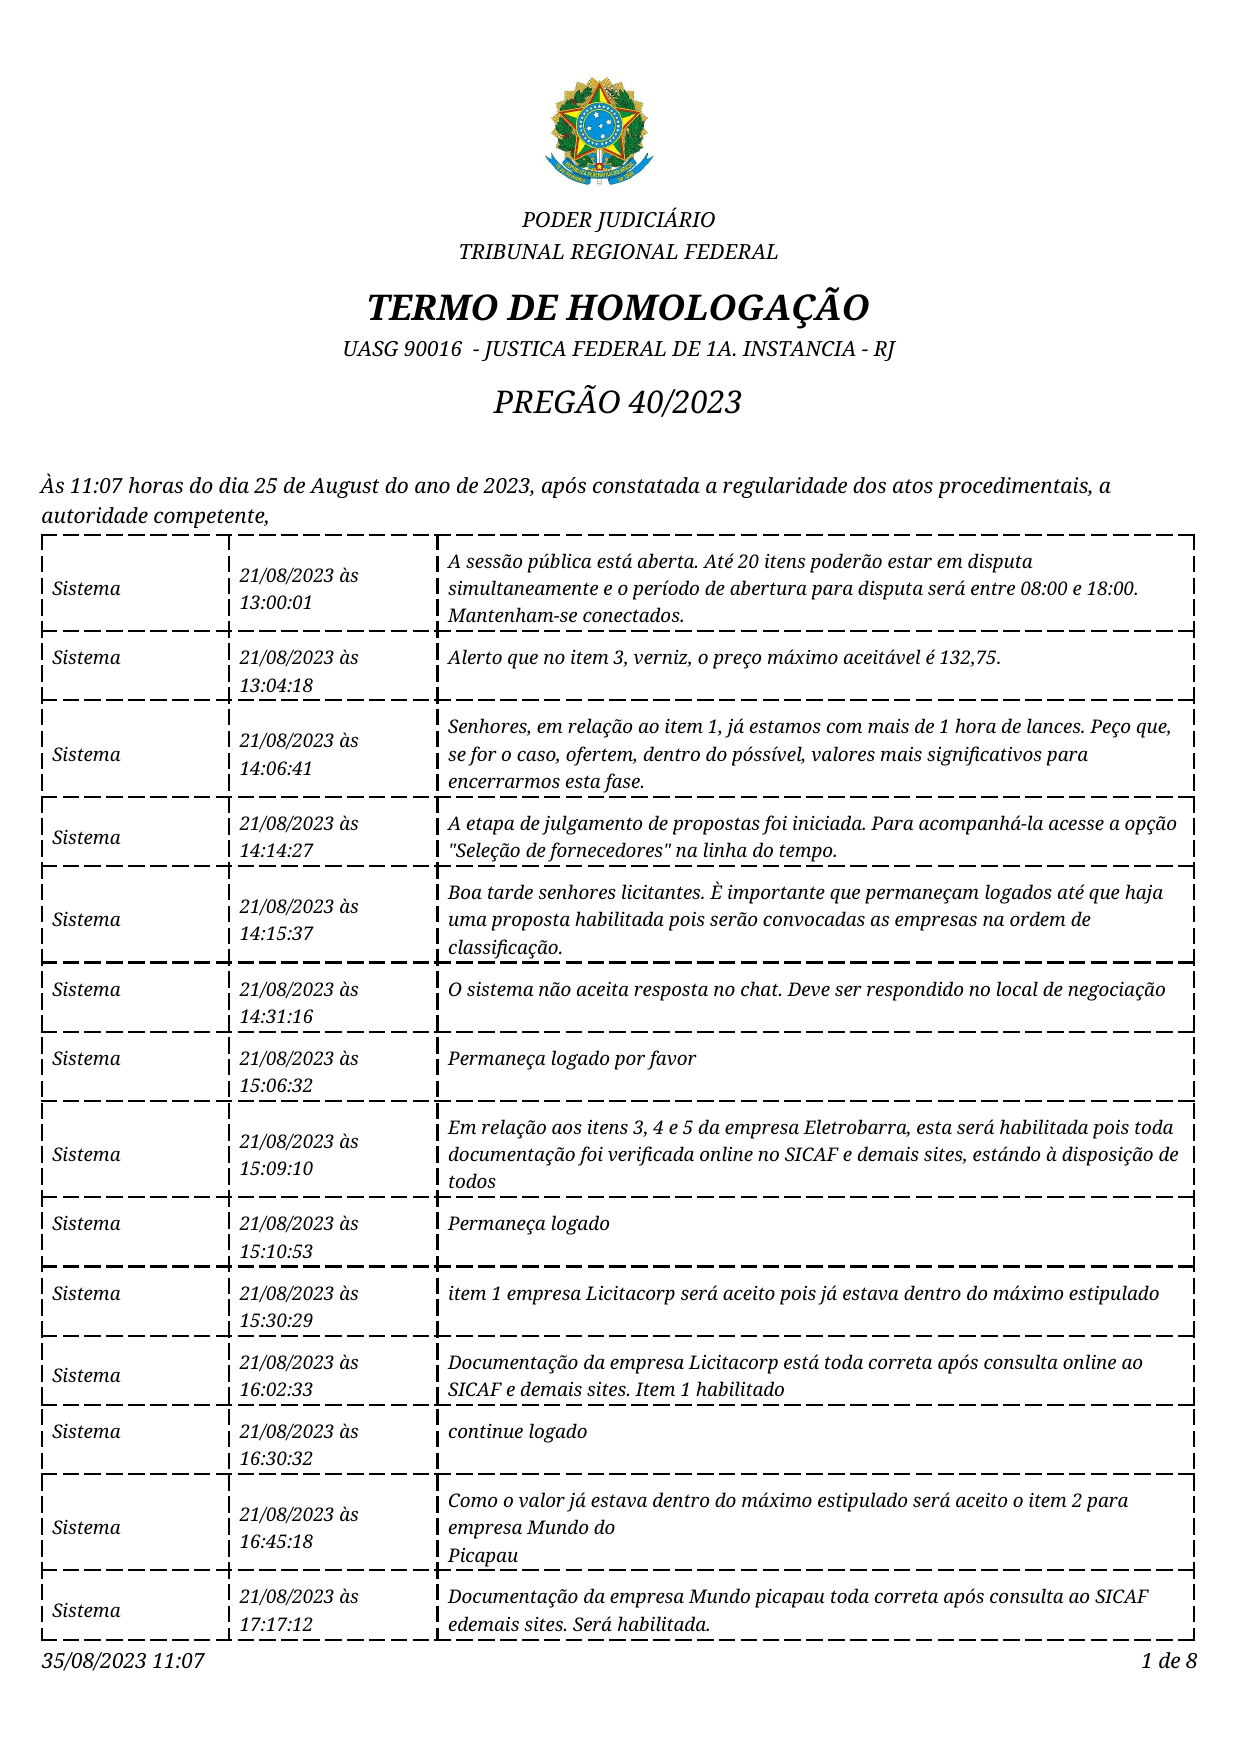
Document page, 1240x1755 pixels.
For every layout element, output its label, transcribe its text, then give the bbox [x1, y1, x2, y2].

subtitle TERMO DE HOMOLOGAÇÃO [42, 283, 1198, 331]
text TRIBUNAL REGIONAL FEDERAL [42, 237, 1198, 265]
table_header 21/08/2023 às 13:00:01 [229, 534, 437, 630]
table_cell Sistema [42, 1569, 229, 1638]
table_cell 21/08/2023 às 14:06:41 [229, 699, 437, 796]
table_cell Sistema [42, 1473, 229, 1569]
table_cell Sistema [42, 1031, 229, 1100]
table_cell item 1 empresa Licitacorp será aceito pois já estava dentro do máximo estipulado [438, 1265, 1194, 1334]
table_cell continue logado [438, 1404, 1194, 1473]
table_cell Sistema [42, 1404, 229, 1473]
table_cell 21/08/2023 às 15:09:10 [229, 1100, 437, 1196]
table_cell Sistema [42, 630, 229, 699]
table_cell Senhores, em relação ao item 1, já estamos com mais de 1 hora de lances. Peço que, se for o caso, ofertem, dentro do póssível, valores mais significativos para encerrarmos esta fase. [438, 699, 1194, 796]
table_cell 21/08/2023 às 13:04:18 [229, 630, 437, 699]
text Às 11:07 horas do dia 25 de August do ano de 2023, após constatada a regularidade dos atos procedimentais, a autoridade competente, [40, 471, 1200, 529]
text UASG 90016 - JUSTICA FEDERAL DE 1A. INSTANCIA - RJ [42, 334, 1198, 363]
table_cell Boa tarde senhores licitantes. È importante que permaneçam logados até que haja uma proposta habilitada pois serão convocadas as empresas na ordem de classificação. [438, 865, 1194, 961]
table_cell Documentação da empresa Mundo picapau toda correta após consulta ao SICAF edemais sites. Será habilitada. [438, 1569, 1194, 1638]
table_cell 21/08/2023 às 16:02:33 [229, 1335, 437, 1404]
text PODER JUDICIÁRIO [42, 205, 1198, 233]
table_cell 21/08/2023 às 14:31:16 [229, 961, 437, 1031]
table_cell 21/08/2023 às 15:10:53 [229, 1196, 437, 1265]
table_cell Sistema [42, 1100, 229, 1196]
table_cell Permaneça logado por favor [438, 1031, 1194, 1100]
table_header A sessão pública está aberta. Até 20 itens poderão estar em disputa simultaneamente e o período de abertura para disputa será entre 08:00 e 18:00. Mantenham-se conectados. [438, 534, 1194, 630]
table_cell Sistema [42, 796, 229, 865]
table_cell Alerto que no item 3, verniz, o preço máximo aceitável é 132,75. [438, 630, 1194, 699]
table_cell Sistema [42, 1265, 229, 1334]
table_cell O sistema não aceita resposta no chat. Deve ser respondido no local de negociação [438, 961, 1194, 1031]
table_cell Sistema [42, 1196, 229, 1265]
table_cell 21/08/2023 às 16:30:32 [229, 1404, 437, 1473]
table_cell Como o valor já estava dentro do máximo estipulado será aceito o item 2 para empresa Mundo do Picapau [438, 1473, 1194, 1569]
table_header Sistema [42, 534, 229, 630]
table_cell 21/08/2023 às 15:30:29 [229, 1265, 437, 1334]
table_cell 21/08/2023 às 16:45:18 [229, 1473, 437, 1569]
table_cell Documentação da empresa Licitacorp está toda correta após consulta online ao SICAF e demais sites. Item 1 habilitado [438, 1335, 1194, 1404]
subtitle PREGÃO 40/2023 [42, 380, 1198, 423]
table_cell A etapa de julgamento de propostas foi iniciada. Para acompanhá-la acesse a opção "Seleção de fornecedores" na linha do tempo. [438, 796, 1194, 865]
table_cell Em relação aos itens 3, 4 e 5 da empresa Eletrobarra, esta será habilitada pois toda documentação foi verificada online no SICAF e demais sites, estándo à disposição de todos [438, 1100, 1194, 1196]
table_cell 21/08/2023 às 17:17:12 [229, 1569, 437, 1638]
table_cell 21/08/2023 às 14:15:37 [229, 865, 437, 961]
table_cell 21/08/2023 às 15:06:32 [229, 1031, 437, 1100]
table_cell 21/08/2023 às 14:14:27 [229, 796, 437, 865]
table_cell Sistema [42, 865, 229, 961]
table_cell Sistema [42, 1335, 229, 1404]
table_cell Sistema [42, 961, 229, 1031]
table_cell Sistema [42, 699, 229, 796]
table_cell Permaneça logado [438, 1196, 1194, 1265]
